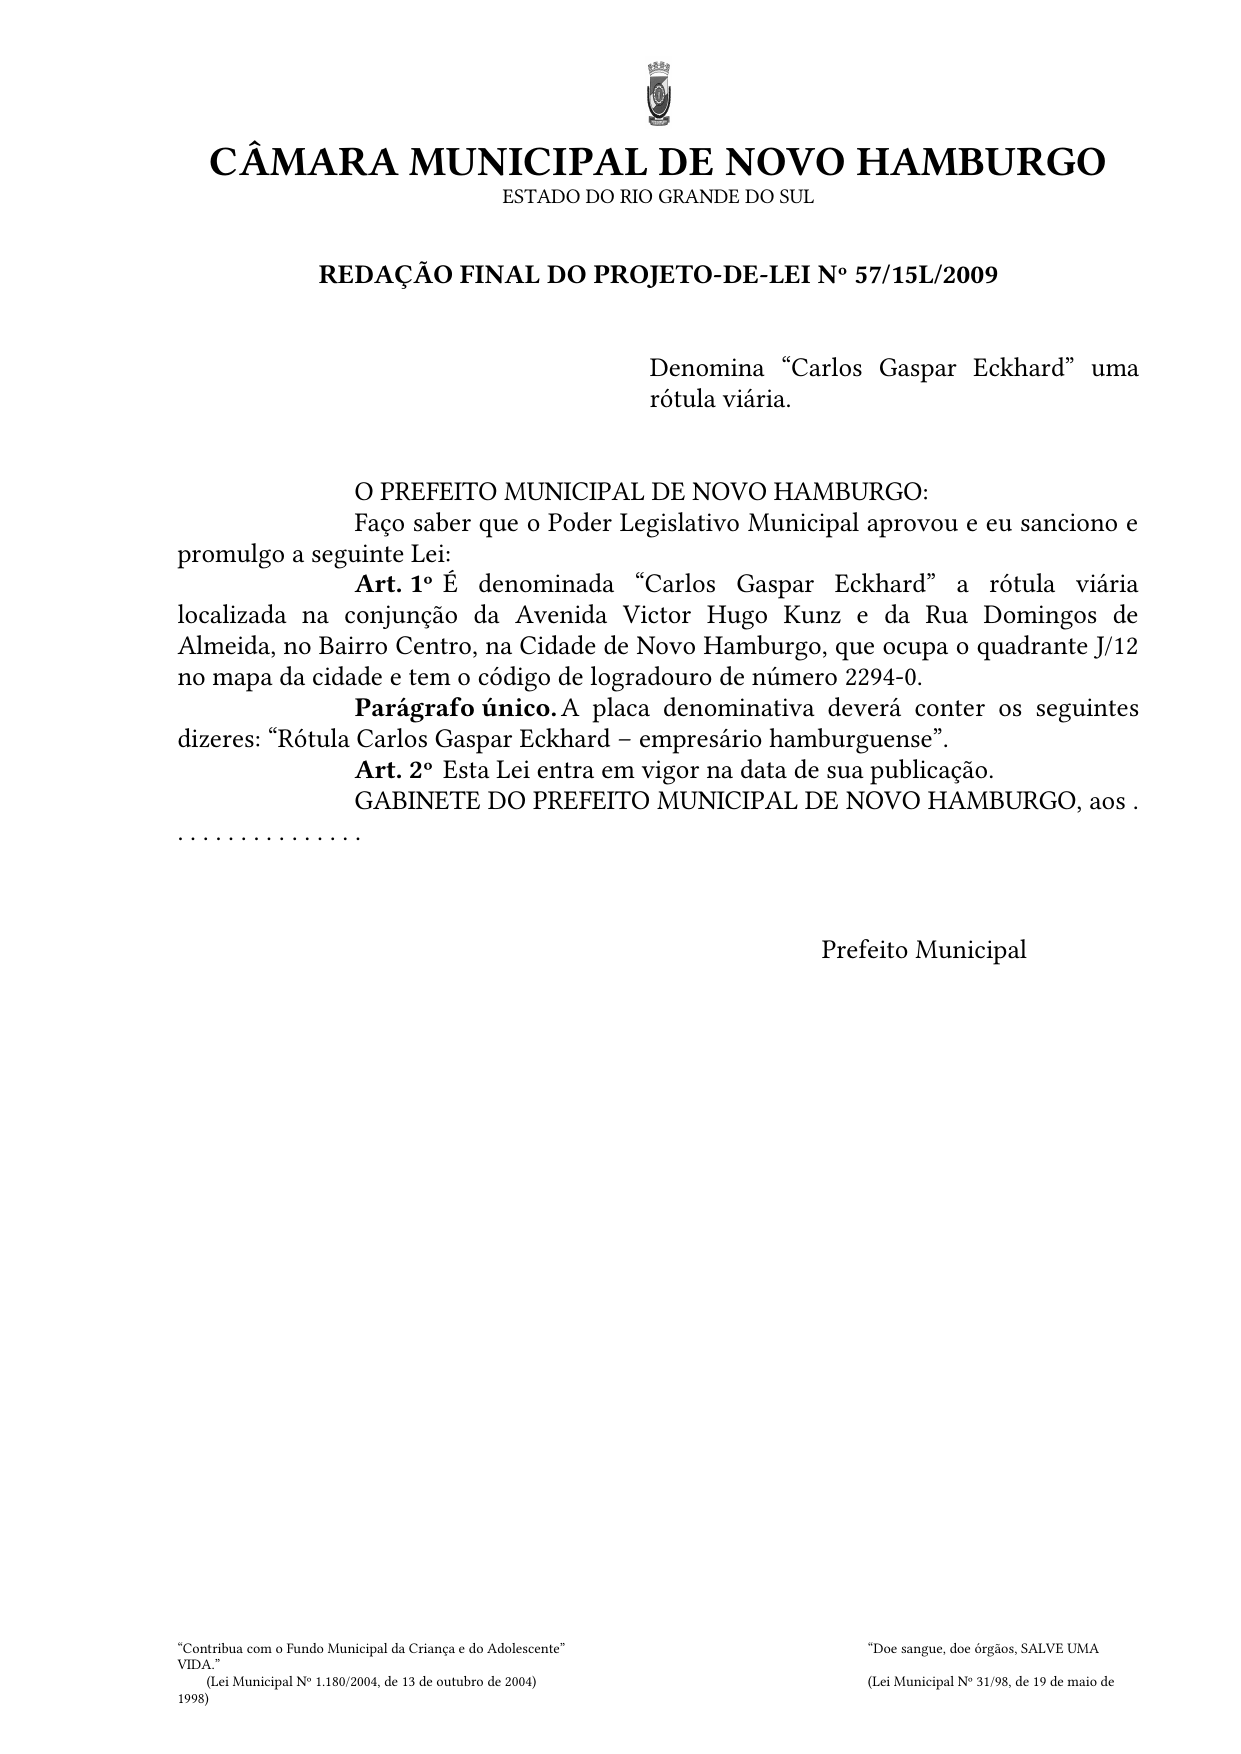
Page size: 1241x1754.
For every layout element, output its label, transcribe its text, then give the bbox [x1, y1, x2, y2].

text GABINETE DO PREFEITO MUNICIPAL DE NOVO HAMBURGO, aos . . . . . . . . . . . . . . . . [177, 785, 1140, 847]
text Parágrafo único. A placa denominativa deverá conter os seguintes dizeres: “Rótula Carlos Gaspar Eckhard – empresário hamburguense”. [177, 692, 1140, 754]
text Prefeito Municipal [709, 934, 1140, 966]
text Art. 1º É denominada “Carlos Gaspar Eckhard” a rótula viária localizada na conjunção da Avenida Victor Hugo Kunz e da Rua Domingos de Almeida, no Bairro Centro, na Cidade de Novo Hamburgo, que ocupa o quadrante J/12 no mapa da cidade e tem o código de logradouro de número 2294-0. [177, 569, 1140, 692]
text Faço saber que o Poder Legislativo Municipal aprovou e eu sanciono e promulgo a seguinte Lei: [177, 507, 1140, 569]
text REDAÇÃO FINAL DO PROJETO-DE-LEI Nº 57/15L/2009 [177, 259, 1140, 290]
text Denomina “Carlos Gaspar Eckhard” uma rótula viária. [649, 352, 1140, 414]
text O PREFEITO MUNICIPAL DE NOVO HAMBURGO: [177, 476, 1140, 507]
text Art. 2º Esta Lei entra em vigor na data de sua publicação. [177, 754, 1140, 785]
